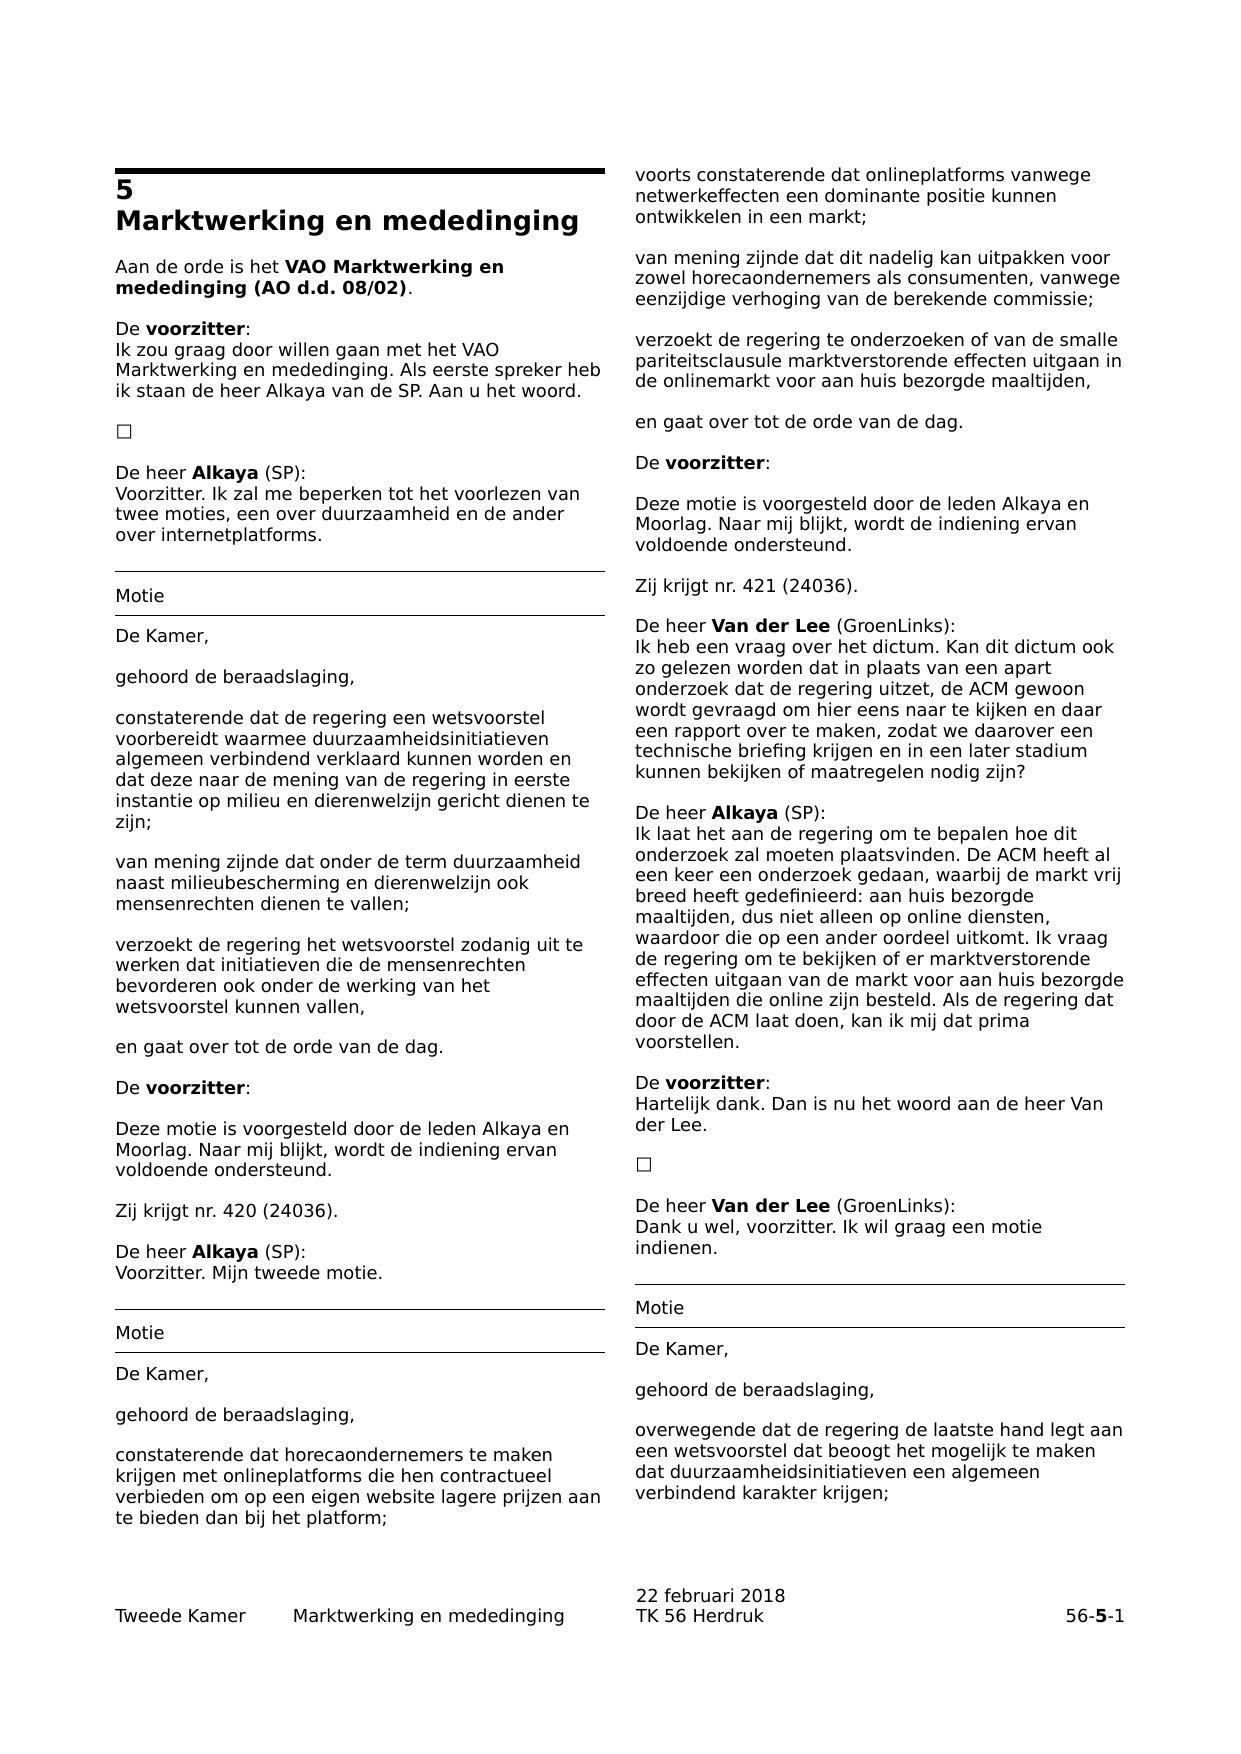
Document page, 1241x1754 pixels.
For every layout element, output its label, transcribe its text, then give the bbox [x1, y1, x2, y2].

text voorts constaterende dat onlineplatforms vanwege netwerkeffecten een dominante positie kunnen ontwikkelen in een markt; [635, 165, 1125, 227]
text De voorzitter: [115, 318, 605, 339]
text Motie [635, 1298, 1125, 1319]
text ⬜ [635, 1155, 1125, 1176]
text verzoekt de regering te onderzoeken of van de smalle pariteitsclausule marktverstorende effecten uitgaan in de onlinemarkt voor aan huis bezorgde maaltijden, [635, 330, 1125, 392]
text van mening zijnde dat dit nadelig kan uitpakken voor zowel horecaondernemers als consumenten, vanwege eenzijdige verhoging van de berekende commissie; [635, 247, 1125, 310]
text Motie [115, 1323, 605, 1344]
text De Kamer, [635, 1339, 1125, 1359]
text en gaat over tot de orde van de dag. [115, 1037, 605, 1058]
text De Kamer, [115, 626, 605, 647]
text De heer Van der Lee (GroenLinks): [635, 1196, 1125, 1217]
text De voorzitter: [115, 1078, 605, 1099]
text ⬜ [115, 422, 605, 442]
text Hartelijk dank. Dan is nu het woord aan de heer Van der Lee. [635, 1093, 1125, 1135]
text Ik zou graag door willen gaan met het VAO Marktwerking en mededinging. Als eerste spreker heb ik staan de heer Alkaya van de SP. Aan u het woord. [115, 339, 605, 402]
text verzoekt de regering het wetsvoorstel zodanig uit te werken dat initiatieven die de mensenrechten bevorderen ook onder de werking van het wetsvoorstel kunnen vallen, [115, 934, 605, 1017]
text De heer Alkaya (SP): [115, 462, 605, 483]
text Deze motie is voorgesteld door de leden Alkaya en Moorlag. Naar mij blijkt, wordt de indiening ervan voldoende ondersteund. [115, 1119, 605, 1181]
text Zij krijgt nr. 420 (24036). [115, 1201, 605, 1222]
text Voorzitter. Ik zal me beperken tot het voorlezen van twee moties, een over duurzaamheid en de ander over internetplatforms. [115, 483, 605, 546]
text Ik laat het aan de regering om te bepalen hoe dit onderzoek zal moeten plaatsvinden. De ACM heeft al een keer een onderzoek gedaan, waarbij de markt vrij breed heeft gedefinieerd: aan huis bezorgde maaltijden, dus niet alleen op online diensten, waardoor die op een ander oordeel uitkomt. Ik vraag de regering om te bekijken of er marktverstorende effecten uitgaan van de markt voor aan huis bezorgde maaltijden die online zijn besteld. Als de regering dat door de ACM laat doen, kan ik mij dat prima voorstellen. [635, 823, 1125, 1053]
text De heer Van der Lee (GroenLinks): [635, 616, 1125, 637]
text Voorzitter. Mijn tweede motie. [115, 1262, 605, 1283]
text overwegende dat de regering de laatste hand legt aan een wetsvoorstel dat beoogt het mogelijk te maken dat duurzaamheidsinitiatieven een algemeen verbindend karakter krijgen; [635, 1420, 1125, 1503]
text en gaat over tot de orde van de dag. [635, 412, 1125, 433]
text De heer Alkaya (SP): [635, 803, 1125, 823]
title 5 Marktwerking en mededinging [115, 174, 605, 237]
text De heer Alkaya (SP): [115, 1242, 605, 1262]
text constaterende dat horecaondernemers te maken krijgen met onlineplatforms die hen contractueel verbieden om op een eigen website lagere prijzen aan te bieden dan bij het platform; [115, 1445, 605, 1528]
text constaterende dat de regering een wetsvoorstel voorbereidt waarmee duurzaamheidsinitiatieven algemeen verbindend verklaard kunnen worden en dat deze naar de mening van de regering in eerste instantie op milieu en dierenwelzijn gericht dienen te zijn; [115, 708, 605, 832]
text gehoord de beraadslaging, [635, 1379, 1125, 1400]
text Zij krijgt nr. 421 (24036). [635, 576, 1125, 596]
text De Kamer, [115, 1364, 605, 1384]
text Dank u wel, voorzitter. Ik wil graag een motie indienen. [635, 1217, 1125, 1258]
text van mening zijnde dat onder de term duurzaamheid naast milieubescherming en dierenwelzijn ook mensenrechten dienen te vallen; [115, 852, 605, 914]
text gehoord de beraadslaging, [115, 1404, 605, 1425]
text Deze motie is voorgesteld door de leden Alkaya en Moorlag. Naar mij blijkt, wordt de indiening ervan voldoende ondersteund. [635, 493, 1125, 556]
text gehoord de beraadslaging, [115, 667, 605, 688]
text De voorzitter: [635, 453, 1125, 473]
text Ik heb een vraag over het dictum. Kan dit dictum ook zo gelezen worden dat in plaats van een apart onderzoek dat de regering uitzet, de ACM gewoon wordt gevraagd om hier eens naar te kijken en daar een rapport over te maken, zodat we daarover een technische briefing krijgen en in een later stadium kunnen bekijken of maatregelen nodig zijn? [635, 637, 1125, 783]
text Motie [115, 586, 605, 606]
text Aan de orde is het VAO Marktwerking en mededinging (AO d.d. 08/02). [115, 257, 605, 298]
text De voorzitter: [635, 1073, 1125, 1093]
